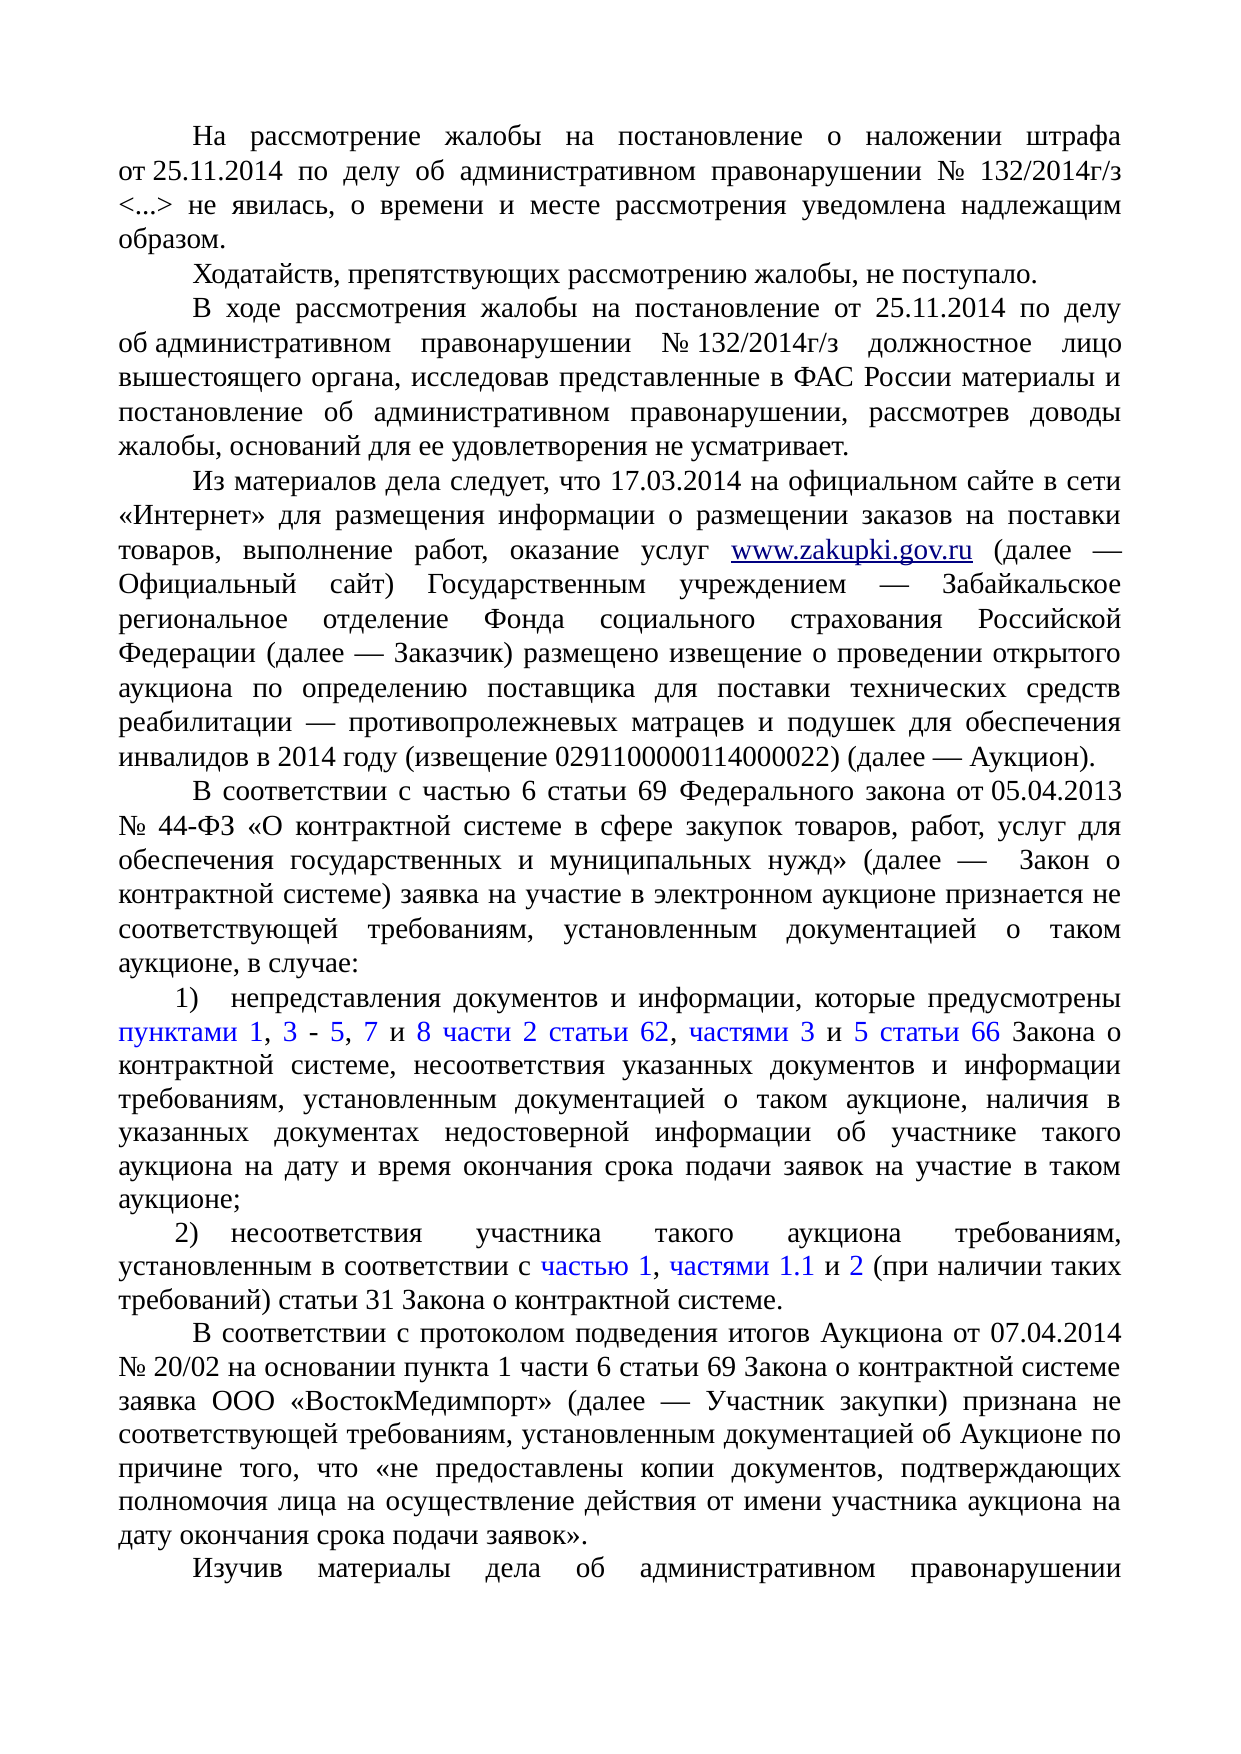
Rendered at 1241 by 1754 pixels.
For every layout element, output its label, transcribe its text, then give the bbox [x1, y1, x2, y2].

text В ходе рассмотрения жалобы на постановление от 25.11.2014 по делу об административном правонарушении № 132/2014г/з должностное лицо вышестоящего органа, исследовав представленные в ФАС России материалы и постановление об административном правонарушении, рассмотрев доводы жалобы, оснований для ее удовлетворения не усматривает. [118, 291, 1122, 462]
list несоответствия участника такого аукциона требованиям, установленным в соответствии с частью 1, частями 1.1 и 2 (при наличии таких требований) статьи 31 Закона о контрактной системе. [118, 1215, 1122, 1316]
list непредставления документов и информации, которые предусмотрены пунктами 1, 3 - 5, 7 и 8 части 2 статьи 62, частями 3 и 5 статьи 66 Закона о контрактной системе, несоответствия указанных документов и информации требованиям, установленным документацией о таком аукционе, наличия в указанных документах недостоверной информации об участнике такого аукциона на дату и время окончания срока подачи заявок на участие в таком аукционе; [118, 980, 1122, 1215]
text Ходатайств, препятствующих рассмотрению жалобы, не поступало. [118, 256, 1122, 289]
text В соответствии с протоколом подведения итогов Аукциона от 07.04.2014 № 20/02 на основании пункта 1 части 6 статьи 69 Закона о контрактной системе заявка ООО «ВостокМедимпорт» (далее — Участник закупки) признана не соответствующей требованиям, установленным документацией об Аукционе по причине того, что «не предоставлены копии документов, подтверждающих полномочия лица на осуществление действия от имени участника аукциона на дату окончания срока подачи заявок». [118, 1316, 1122, 1550]
list Изучив материалы дела об административном правонарушении [118, 1550, 1122, 1584]
text На рассмотрение жалобы на постановление о наложении штрафа от 25.11.2014 по делу об административном правонарушении № 132/2014г/з <...> не явилась, о времени и месте рассмотрения уведомлена надлежащим образом. [118, 118, 1122, 255]
text Из материалов дела следует, что 17.03.2014 на официальном сайте в сети «Интернет» для размещения информации о размещении заказов на поставки товаров, выполнение работ, оказание услуг www.zakupki.gov.ru (далее — Официальный сайт) Государственным учреждением — Забайкальское региональное отделение Фонда социального страхования Российской Федерации (далее — Заказчик) размещено извещение о проведении открытого аукциона по определению поставщика для поставки технических средств реабилитации — противопролежневых матрацев и подушек для обеспечения инвалидов в 2014 году (извещение 0291100000114000022) (далее — Аукцион). [118, 463, 1122, 772]
text В соответствии с частью 6 статьи 69 Федерального закона от 05.04.2013 № 44-ФЗ «О контрактной системе в сфере закупок товаров, работ, услуг для обеспечения государственных и муниципальных нужд» (далее — Закон о контрактной системе) заявка на участие в электронном аукционе признается не соответствующей требованиям, установленным документацией о таком аукционе, в случае: [118, 773, 1122, 979]
